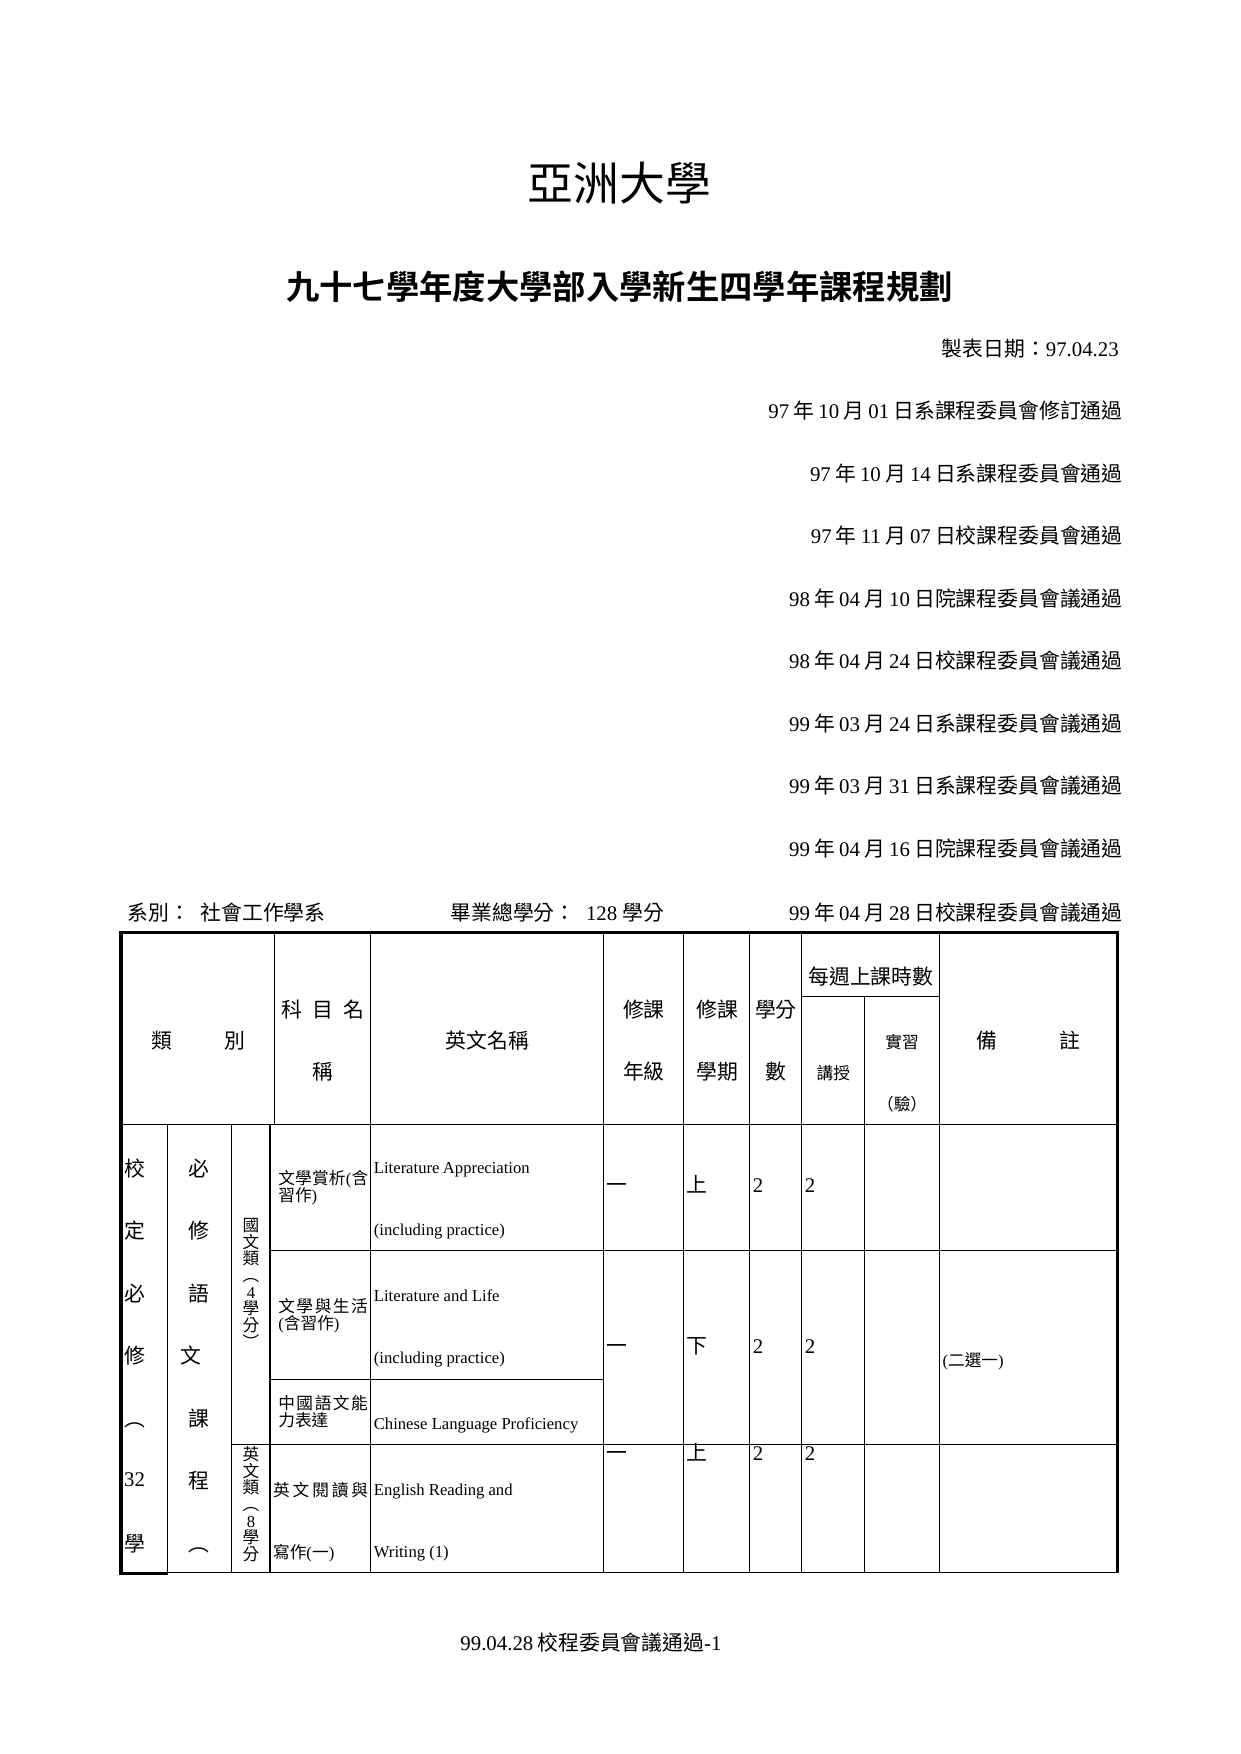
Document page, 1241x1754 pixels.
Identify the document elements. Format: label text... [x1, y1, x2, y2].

text 97年11月07日校課程委員會通過 [51, 493, 1122, 556]
table_cell 英文類 ︵ 8 學 分 [232, 1445, 269, 1572]
text 98年04月24日校課程委員會議通過 [51, 618, 1122, 681]
table_cell (二選一) [940, 1251, 1116, 1444]
table_cell 上 [684, 1125, 749, 1250]
table_cell 中國語文能力表達 [271, 1380, 370, 1444]
table_cell 必 修 語 文 課 程 ︵ [168, 1125, 231, 1572]
text 97年10月01日系課程委員會修訂通過 [51, 368, 1122, 431]
text 亞洲大學 [65, 108, 1174, 233]
table_cell Chinese Language Proficiency [371, 1380, 603, 1444]
table_cell 實習（驗） [865, 997, 939, 1124]
table_cell 2 [750, 1125, 801, 1250]
table_header 英文名稱 [371, 934, 603, 1124]
text 製表日期：97.04.23 [51, 306, 1118, 368]
text 98年04月10日院課程委員會議通過 [51, 556, 1122, 618]
table_cell [940, 1445, 1116, 1572]
table_cell 講授 [802, 997, 864, 1124]
text 系別： 社會工作學系 畢業總學分： 128 學分 99年04月28日校課程委員會議通過 [51, 868, 1122, 931]
table_cell 上 [684, 1445, 749, 1572]
table_cell Literature and Life (including practice) [371, 1251, 603, 1378]
text 99年04月16日院課程委員會議通過 [51, 806, 1122, 868]
table_cell [865, 1251, 939, 1444]
table_cell 2 [802, 1251, 864, 1444]
table_cell 英文閱讀與寫作(一) [271, 1445, 370, 1572]
table_header 修課 學期 [684, 934, 749, 1124]
text 99年03月24日系課程委員會議通過 [51, 681, 1122, 743]
table_cell 一 [604, 1251, 683, 1444]
table_cell 校 定 必 修 ︵ 32 學 [123, 1125, 167, 1572]
table_cell 文學賞析(含習作) [271, 1125, 370, 1250]
table_cell 國文類 ︵ 4 學 分 ︶ [232, 1125, 269, 1444]
table_cell 文學與生活(含習作) [271, 1251, 370, 1378]
table_cell English Reading and Writing (1) [371, 1445, 603, 1572]
text 99年03月31日系課程委員會議通過 [51, 743, 1122, 806]
table_cell 一 [604, 1445, 683, 1572]
table_header 科 目 名 稱 [275, 934, 370, 1124]
table_cell Literature Appreciation (including practice) [371, 1125, 603, 1250]
text 九十七學年度大學部入學新生四學年課程規劃 [65, 243, 1174, 306]
table_cell [940, 1125, 1116, 1250]
table_header 每週上課時數 [802, 934, 939, 996]
table_cell 2 [750, 1445, 801, 1572]
table_cell [865, 1445, 939, 1572]
table_header 類 別 [123, 934, 274, 1124]
table_cell [865, 1125, 939, 1250]
table_cell 一 [604, 1125, 683, 1250]
table_cell 2 [802, 1125, 864, 1250]
table_cell 2 [802, 1445, 864, 1572]
table_header 備 註 [940, 934, 1116, 1124]
table_header 學分數 [750, 934, 801, 1124]
text 97年10月14日系課程委員會通過 [51, 431, 1122, 493]
table_cell 2 [750, 1251, 801, 1444]
table_header 修課 年級 [604, 934, 683, 1124]
table_cell 下 [684, 1251, 749, 1444]
